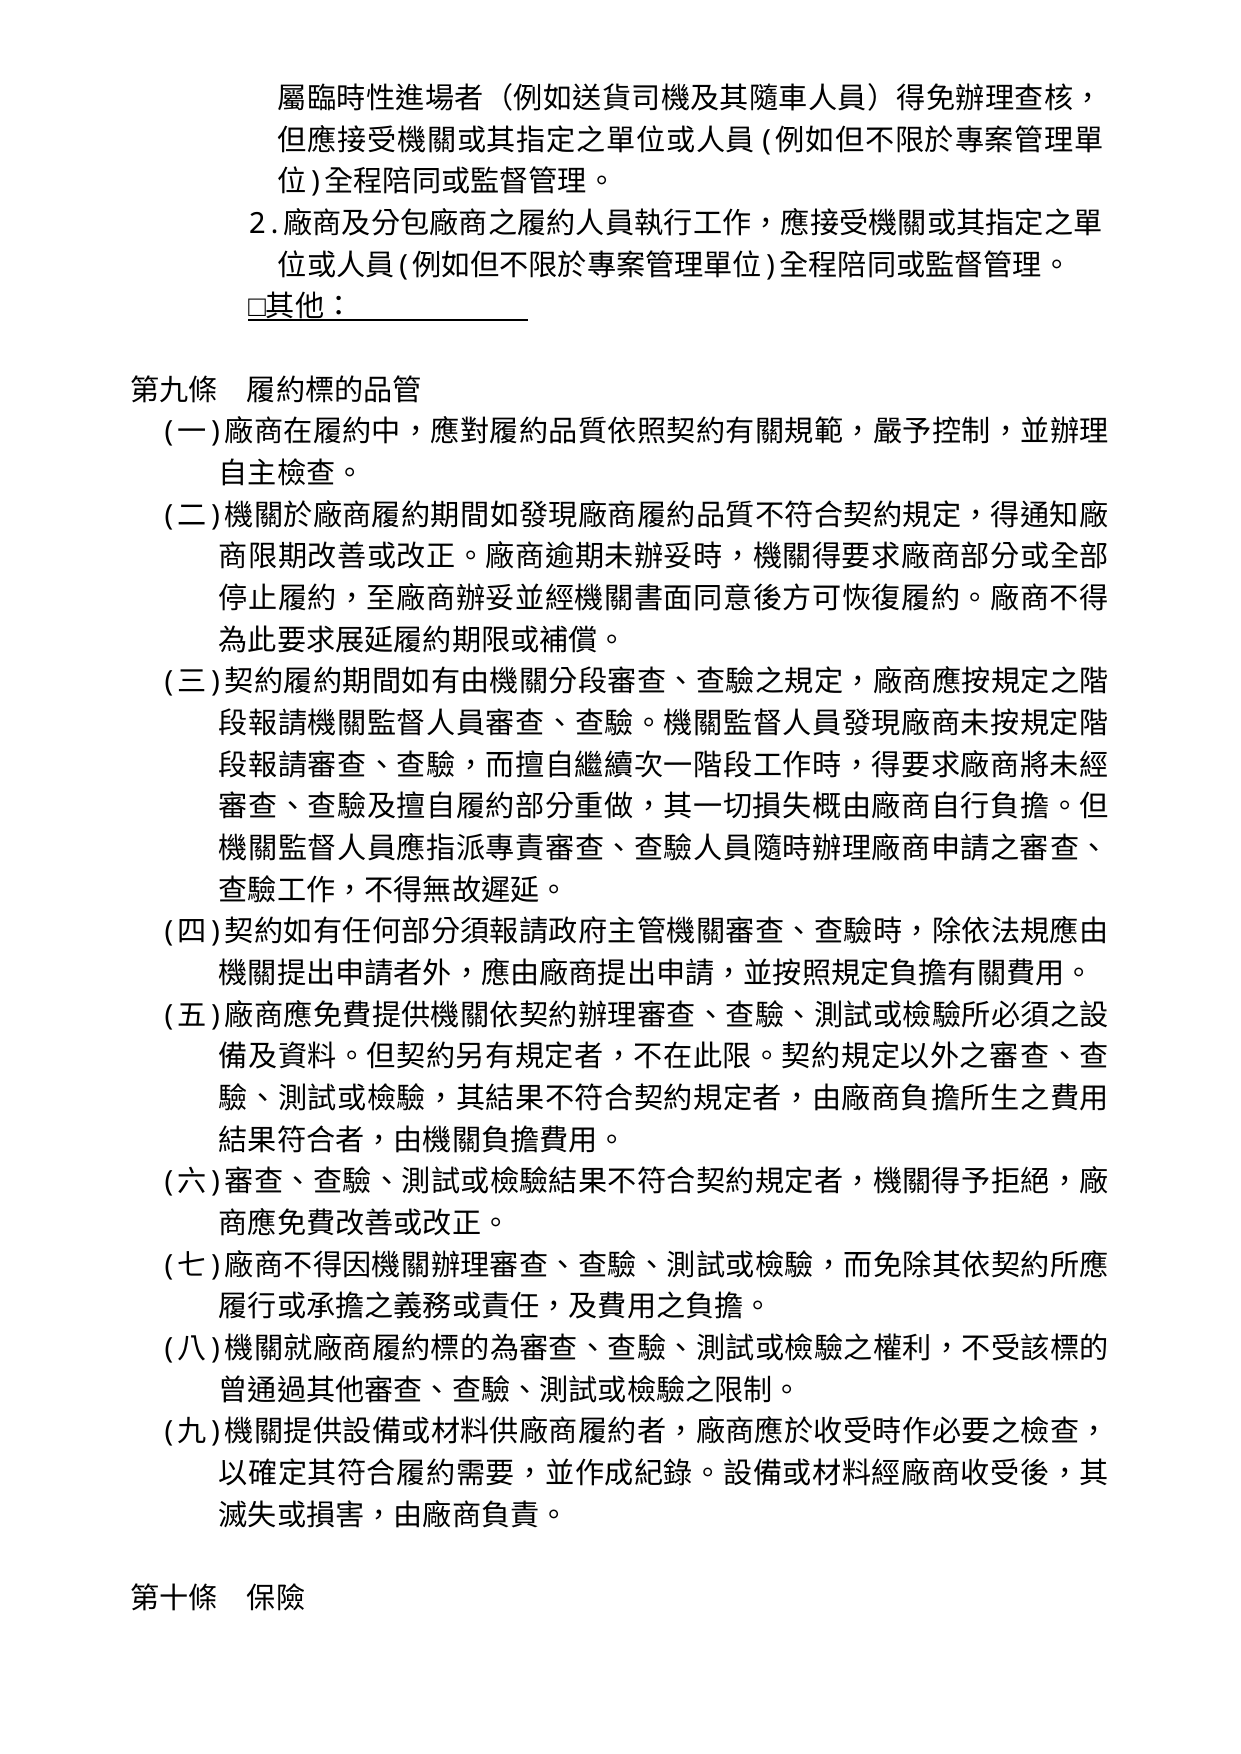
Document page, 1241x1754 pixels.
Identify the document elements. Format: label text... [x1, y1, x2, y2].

text (六)審查、查驗、測試或檢驗結果不符合契約規定者，機關得予拒絕，廠商應免費改善或改正。 [159, 1158, 1110, 1242]
text (五)廠商應免費提供機關依契約辦理審查、查驗、測試或檢驗所必須之設備及資料。但契約另有規定者，不在此限。契約規定以外之審查、查驗、測試或檢驗，其結果不符合契約規定者，由廠商負擔所生之費用；結果符合者，由機關負擔費用。 [159, 992, 1110, 1158]
text 第九條 履約標的品管 [130, 367, 1110, 408]
text (八)機關就廠商履約標的為審查、查驗、測試或檢驗之權利，不受該標的曾通過其他審查、查驗、測試或檢驗之限制。 [159, 1325, 1110, 1408]
text (一)廠商在履約中，應對履約品質依照契約有關規範，嚴予控制，並辦理自主檢查。 [159, 408, 1110, 492]
text (九)機關提供設備或材料供廠商履約者，廠商應於收受時作必要之檢查，以確定其符合履約需要，並作成紀錄。設備或材料經廠商收受後，其滅失或損害，由廠商負責。 [159, 1408, 1110, 1533]
text (七)廠商不得因機關辦理審查、查驗、測試或檢驗，而免除其依契約所應履行或承擔之義務或責任，及費用之負擔。 [159, 1242, 1110, 1325]
text (三)契約履約期間如有由機關分段審查、查驗之規定，廠商應按規定之階段報請機關監督人員審查、查驗。機關監督人員發現廠商未按規定階段報請審查、查驗，而擅自繼續次一階段工作時，得要求廠商將未經審查、查驗及擅自履約部分重做，其一切損失概由廠商自行負擔。但機關監督人員應指派專責審查、查驗人員隨時辦理廠商申請之審查、查驗工作，不得無故遲延。 [159, 658, 1110, 908]
text 2.廠商及分包廠商之履約人員執行工作，應接受機關或其指定之單位或人員(例如但不限於專案管理單位)全程陪同或監督管理。 [248, 200, 1104, 283]
text 屬臨時性進場者（例如送貨司機及其隨車人員）得免辦理查核，但應接受機關或其指定之單位或人員(例如但不限於專案管理單位)全程陪同或監督管理。 [248, 75, 1104, 200]
text 第十條 保險 [130, 1575, 1110, 1617]
text (四)契約如有任何部分須報請政府主管機關審查、查驗時，除依法規應由機關提出申請者外，應由廠商提出申請，並按照規定負擔有關費用。 [159, 908, 1110, 992]
text □其他： [248, 283, 1104, 325]
text (二)機關於廠商履約期間如發現廠商履約品質不符合契約規定，得通知廠商限期改善或改正。廠商逾期未辦妥時，機關得要求廠商部分或全部停止履約，至廠商辦妥並經機關書面同意後方可恢復履約。廠商不得為此要求展延履約期限或補償。 [159, 492, 1110, 658]
